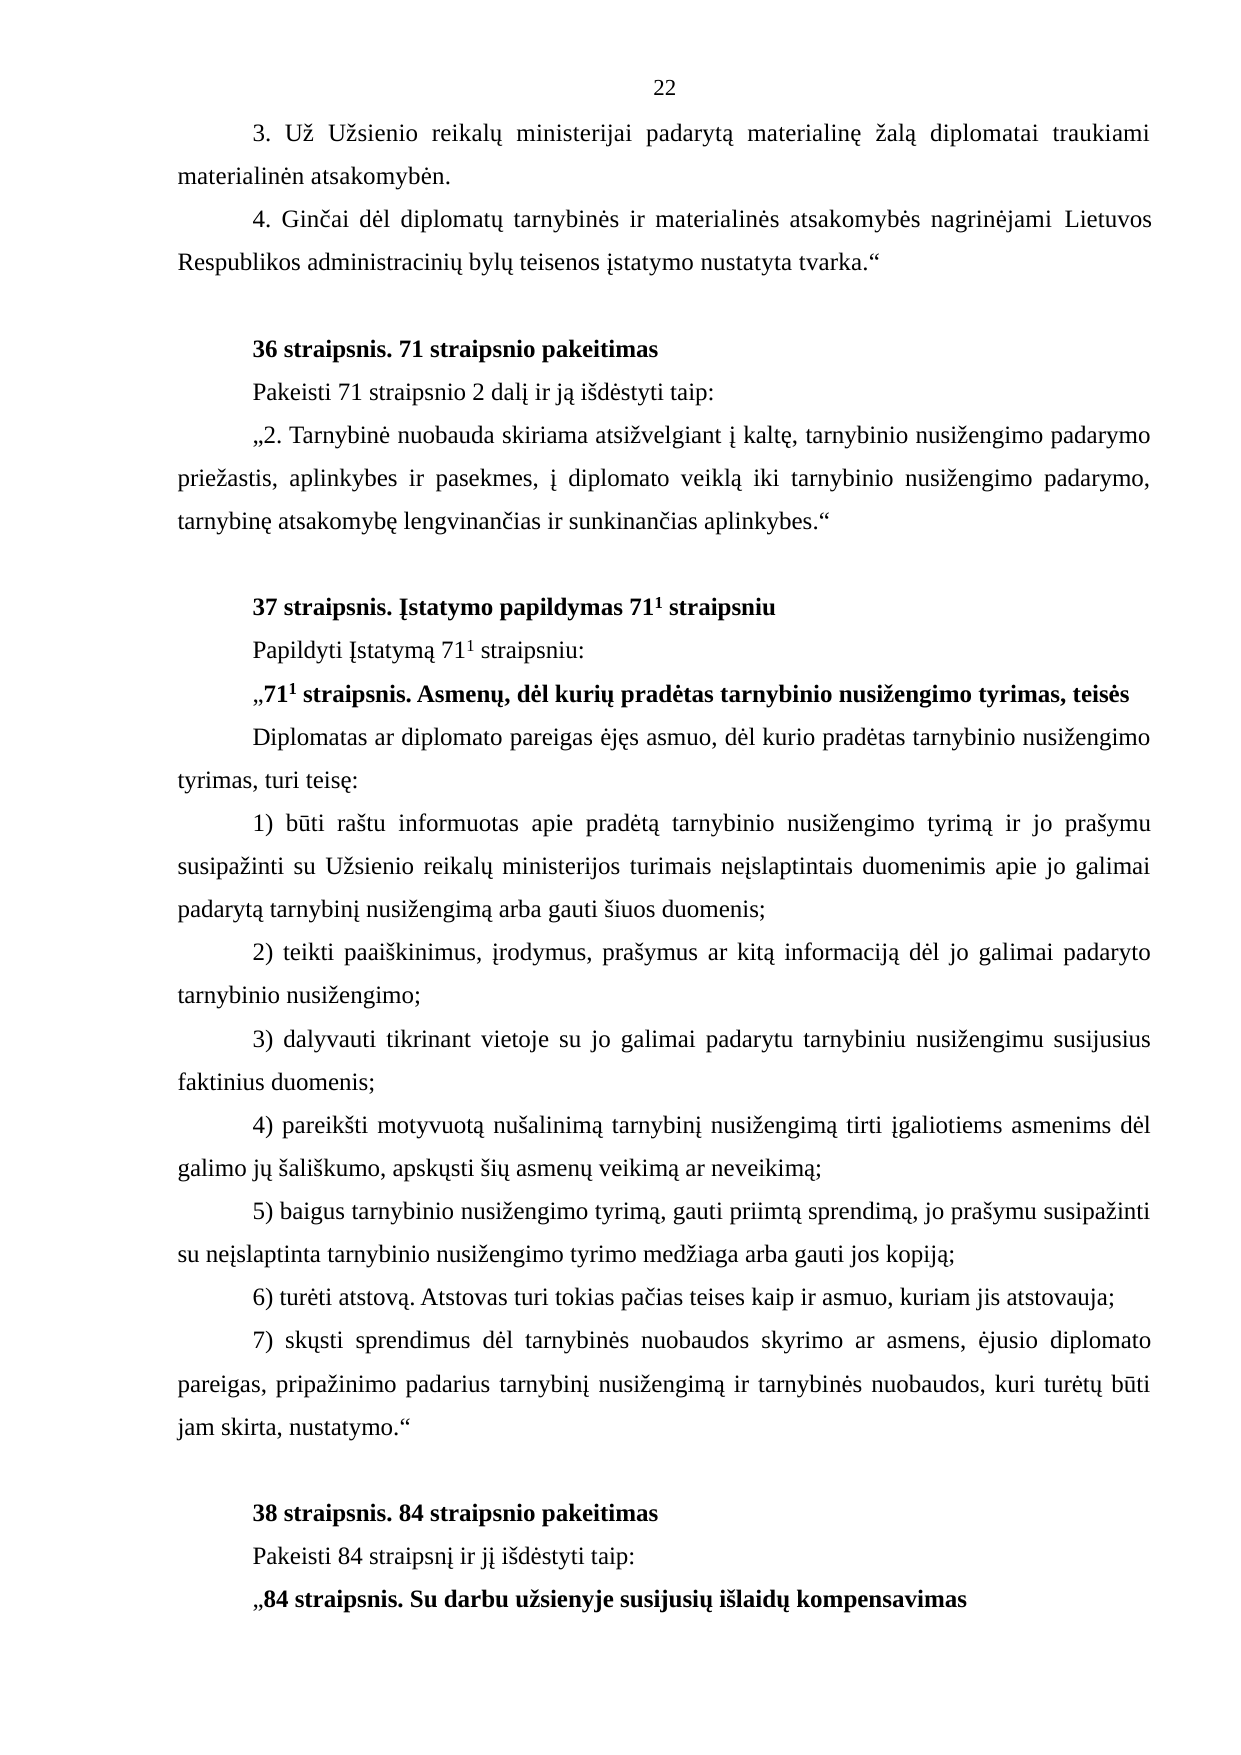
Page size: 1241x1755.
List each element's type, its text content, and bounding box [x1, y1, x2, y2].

text Pakeisti 84 straipsnį ir jį išdėstyti taip: [177, 1541, 1152, 1570]
text 36 straipsnis. 71 straipsnio pakeitimas [177, 334, 1152, 362]
text 7) skųsti sprendimus dėl tarnybinės nuobaudos skyrimo ar asmens, ėjusio diplomato pareigas, pripažinimo padarius tarnybinį nusižengimą ir tarnybinės nuobaudos, kuri turėtų būti jam skirta, nustatymo.“ [177, 1326, 1152, 1441]
text 1) būti raštu informuotas apie pradėtą tarnybinio nusižengimo tyrimą ir jo prašymu susipažinti su Užsienio reikalų ministerijos turimais neįslaptintais duomenimis apie jo galimai padarytą tarnybinį nusižengimą arba gauti šiuos duomenis; [177, 808, 1152, 923]
text Diplomatas ar diplomato pareigas ėjęs asmuo, dėl kurio pradėtas tarnybinio nusižengimo tyrimas, turi teisę: [177, 722, 1152, 794]
text 3. Už Užsienio reikalų ministerijai padarytą materialinę žalą diplomatai traukiami materialinėn atsakomybėn. [177, 118, 1152, 190]
text Pakeisti 71 straipsnio 2 dalį ir ją išdėstyti taip: [177, 377, 1152, 406]
text 5) baigus tarnybinio nusižengimo tyrimą, gauti priimtą sprendimą, jo prašymu susipažinti su neįslaptinta tarnybinio nusižengimo tyrimo medžiaga arba gauti jos kopiją; [177, 1196, 1152, 1268]
text 38 straipsnis. 84 straipsnio pakeitimas [177, 1498, 1152, 1527]
text Papildyti Įstatymą 711 straipsniu: [177, 636, 1152, 664]
text 6) turėti atstovą. Atstovas turi tokias pačias teises kaip ir asmuo, kuriam jis atstovauja; [177, 1282, 1152, 1311]
text „84 straipsnis. Su darbu užsienyje susijusių išlaidų kompensavimas [177, 1584, 1152, 1613]
text „2. Tarnybinė nuobauda skiriama atsižvelgiant į kaltę, tarnybinio nusižengimo padarymo priežastis, aplinkybes ir pasekmes, į diplomato veiklą iki tarnybinio nusižengimo padarymo, tarnybinę atsakomybę lengvinančias ir sunkinančias aplinkybes.“ [177, 420, 1152, 535]
text 37 straipsnis. Įstatymo papildymas 711 straipsniu [177, 592, 1152, 621]
text 3) dalyvauti tikrinant vietoje su jo galimai padarytu tarnybiniu nusižengimu susijusius faktinius duomenis; [177, 1024, 1152, 1096]
text „711 straipsnis. Asmenų, dėl kurių pradėtas tarnybinio nusižengimo tyrimas, teisės [177, 679, 1152, 707]
text 4) pareikšti motyvuotą nušalinimą tarnybinį nusižengimą tirti įgaliotiems asmenims dėl galimo jų šališkumo, apskųsti šių asmenų veikimą ar neveikimą; [177, 1110, 1152, 1182]
text 2) teikti paaiškinimus, įrodymus, prašymus ar kitą informaciją dėl jo galimai padaryto tarnybinio nusižengimo; [177, 937, 1152, 1009]
text 4. Ginčai dėl diplomatų tarnybinės ir materialinės atsakomybės nagrinėjami Lietuvos Respublikos administracinių bylų teisenos įstatymo nustatyta tvarka.“ [177, 204, 1152, 276]
